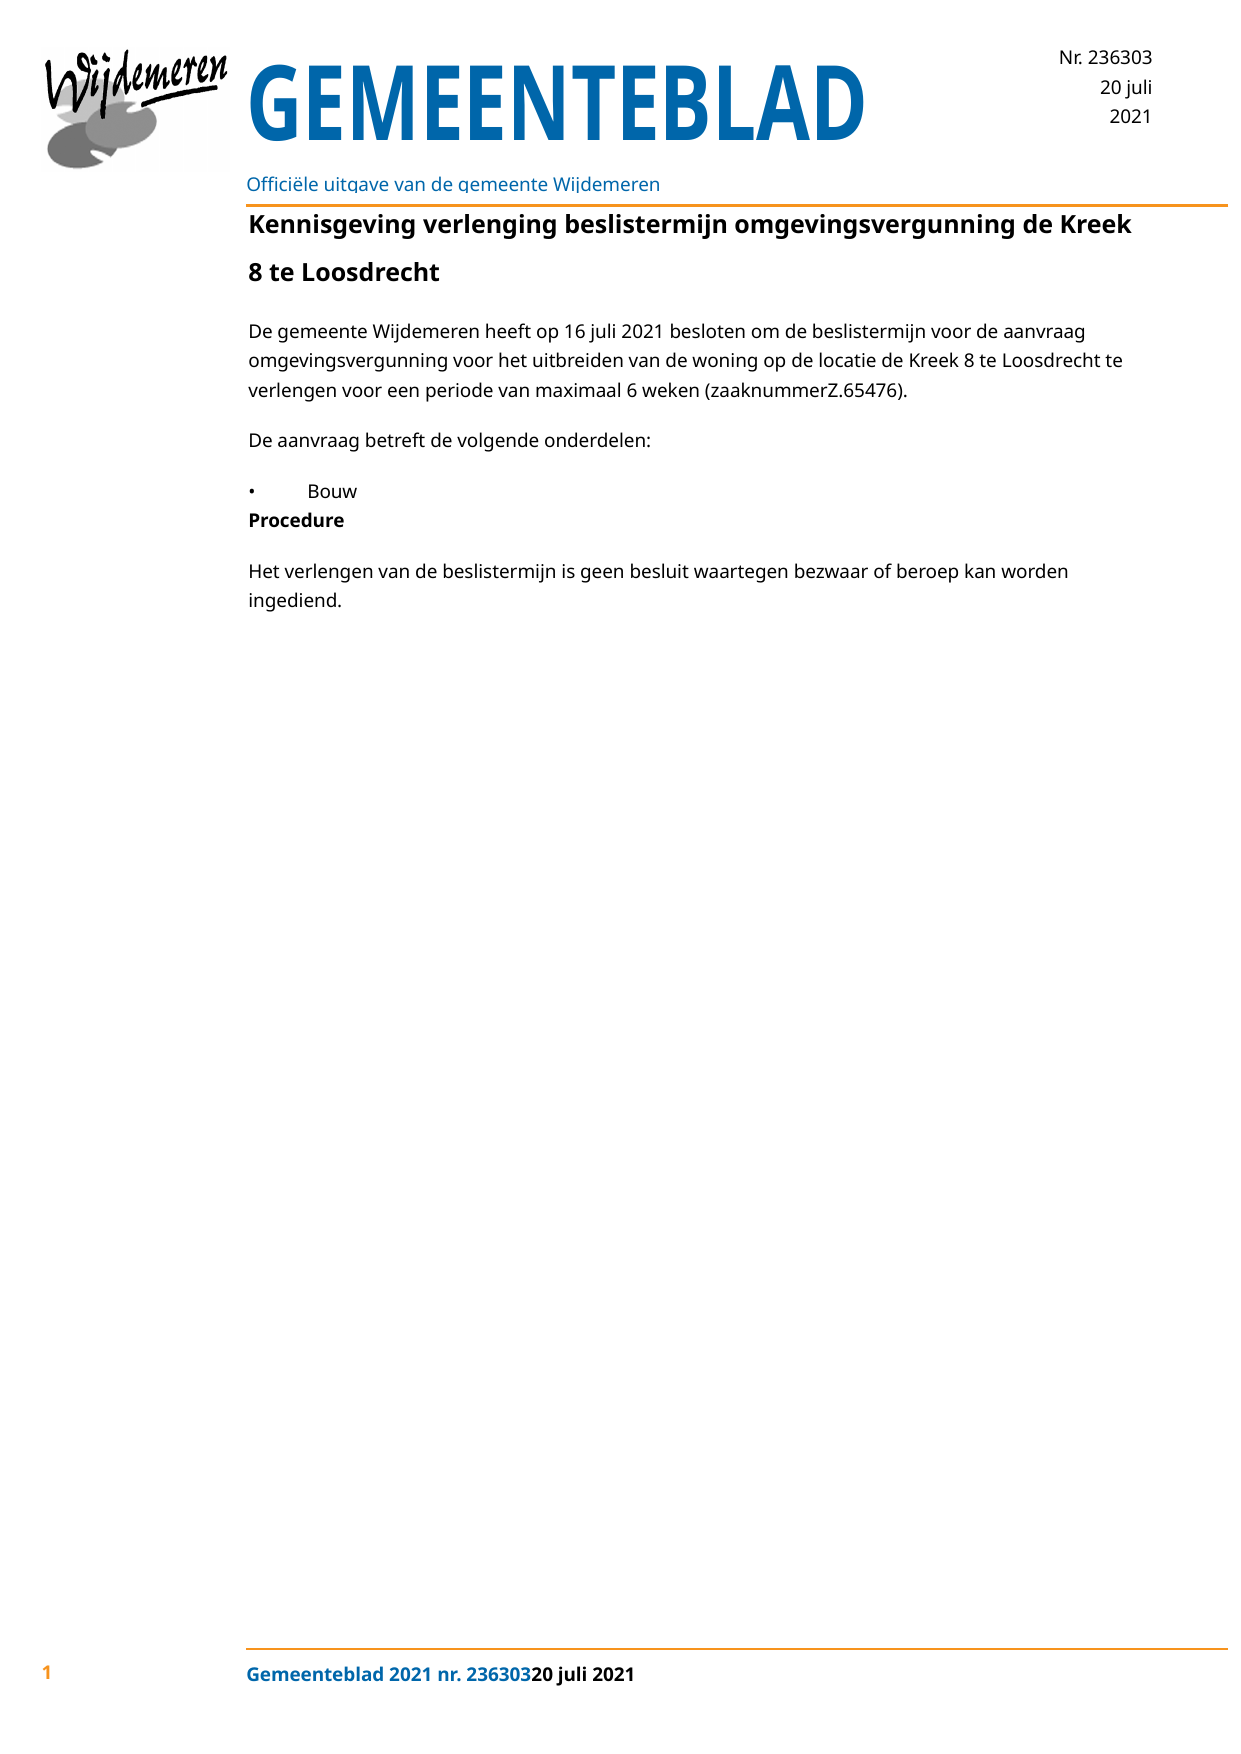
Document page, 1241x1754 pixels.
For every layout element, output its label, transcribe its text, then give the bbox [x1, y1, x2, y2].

text De aanvraag betreft de volgende onderdelen: [248, 427, 1152, 453]
list Bouw [248, 478, 1152, 504]
picture [41, 47, 231, 172]
text Kennisgeving verlenging beslistermijn omgevingsvergunning de Kreek 8 te Loosdrecht [248, 207, 1152, 288]
text Het verlengen van de beslistermijn is geen besluit waartegen bezwaar of beroep kan worden ingediend. [248, 558, 1152, 613]
text De gemeente Wijdemeren heeft op 16 juli 2021 besloten om de beslistermijn voor de aanvraag omgevingsvergunning voor het uitbreiden van de woning op de locatie de Kreek 8 te Loosdrecht te verlengen voor een periode van maximaal 6 weken (zaaknummerZ.65476). [248, 318, 1152, 403]
text Procedure [248, 507, 1152, 533]
